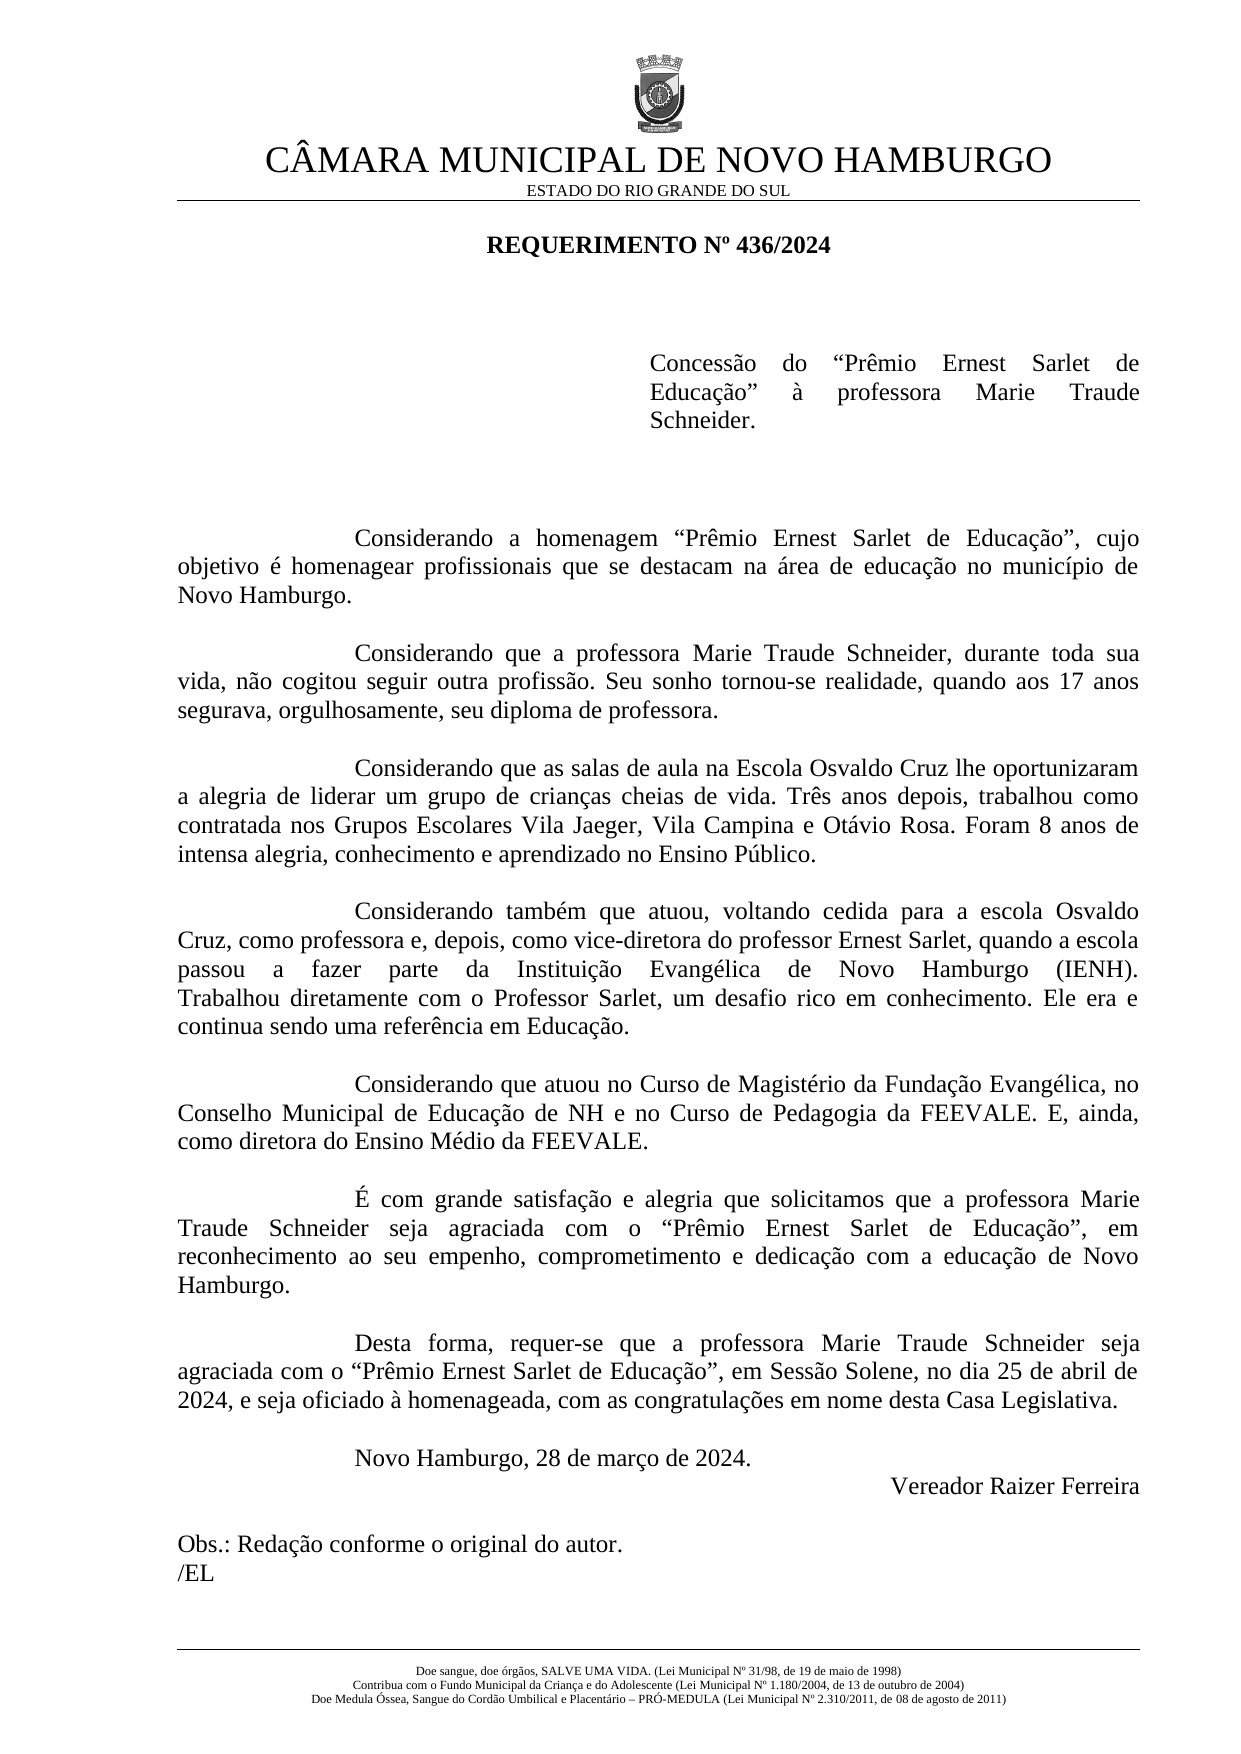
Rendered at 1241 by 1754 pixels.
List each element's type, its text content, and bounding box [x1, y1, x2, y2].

text Vereador Raizer Ferreira [177, 1471, 1140, 1500]
text Novo Hamburgo, 28 de março de 2024. [177, 1443, 1140, 1471]
text Considerando a homenagem “Prêmio Ernest Sarlet de Educação”, cujo objetivo é homenagear profissionais que se destacam na área de educação no município de Novo Hamburgo. [177, 523, 1140, 609]
text Concessão do “Prêmio Ernest Sarlet de Educação” à professora Marie Traude Schneider. [649, 348, 1140, 434]
text Considerando que atuou no Curso de Magistério da Fundação Evangélica, no Conselho Municipal de Educação de NH e no Curso de Pedagogia da FEEVALE. E, ainda, como diretora do Ensino Médio da FEEVALE. [177, 1069, 1140, 1155]
text Obs.: Redação conforme o original do autor. [177, 1529, 1140, 1558]
text Considerando que as salas de aula na Escola Osvaldo Cruz lhe oportunizaram a alegria de liderar um grupo de crianças cheias de vida. Três anos depois, trabalhou como contratada nos Grupos Escolares Vila Jaeger, Vila Campina e Otávio Rosa. Foram 8 anos de intensa alegria, conhecimento e aprendizado no Ensino Público. [177, 753, 1140, 868]
text Desta forma, requer-se que a professora Marie Traude Schneider seja agraciada com o “Prêmio Ernest Sarlet de Educação”, em Sessão Solene, no dia 25 de abril de 2024, e seja oficiado à homenageada, com as congratulações em nome desta Casa Legislativa. [177, 1328, 1140, 1414]
text REQUERIMENTO Nº 436/2024 [177, 231, 1140, 259]
text Considerando que a professora Marie Traude Schneider, durante toda sua vida, não cogitou seguir outra profissão. Seu sonho tornou-se realidade, quando aos 17 anos segurava, orgulhosamente, seu diploma de professora. [177, 638, 1140, 724]
text /EL [177, 1558, 1140, 1586]
text Considerando também que atuou, voltando cedida para a escola Osvaldo Cruz, como professora e, depois, como vice-diretora do professor Ernest Sarlet, quando a escola passou a fazer parte da Instituição Evangélica de Novo Hamburgo (IENH). Trabalhou diretamente com o Professor Sarlet, um desafio rico em conhecimento. Ele era e continua sendo uma referência em Educação. [177, 896, 1140, 1040]
text É com grande satisfação e alegria que solicitamos que a professora Marie Traude Schneider seja agraciada com o “Prêmio Ernest Sarlet de Educação”, em reconhecimento ao seu empenho, comprometimento e dedicação com a educação de Novo Hamburgo. [177, 1184, 1140, 1299]
